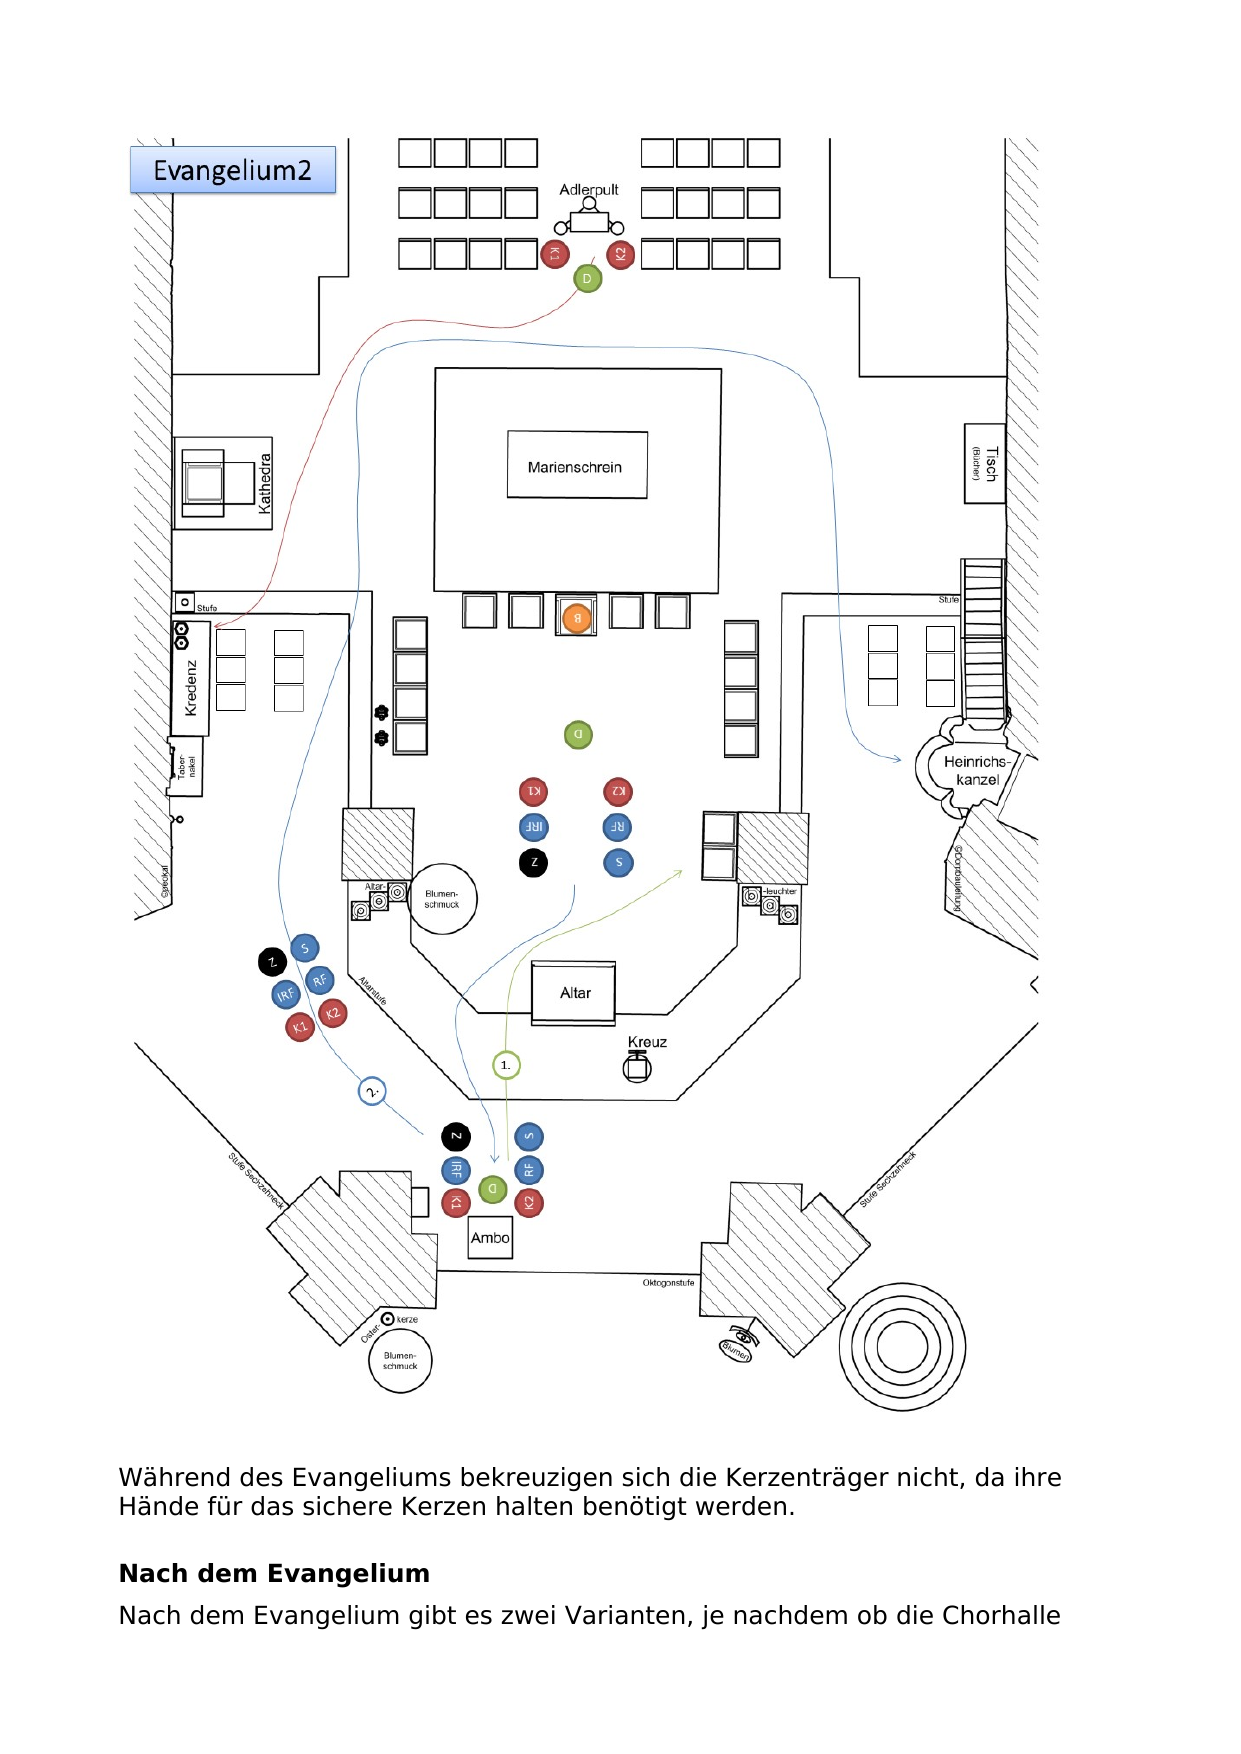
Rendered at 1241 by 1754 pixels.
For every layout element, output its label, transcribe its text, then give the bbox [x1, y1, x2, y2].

text Während des Evangeliums bekreuzigen sich die Kerzenträger nicht, da ihre Hände für das sichere Kerzen halten benötigt werden. [118, 118, 1122, 1522]
text Nach dem Evangelium gibt es zwei Varianten, je nachdem ob die Chorhalle [118, 1601, 1122, 1630]
subtitle Nach dem Evangelium [118, 1559, 1122, 1588]
picture [118, 118, 1056, 1458]
